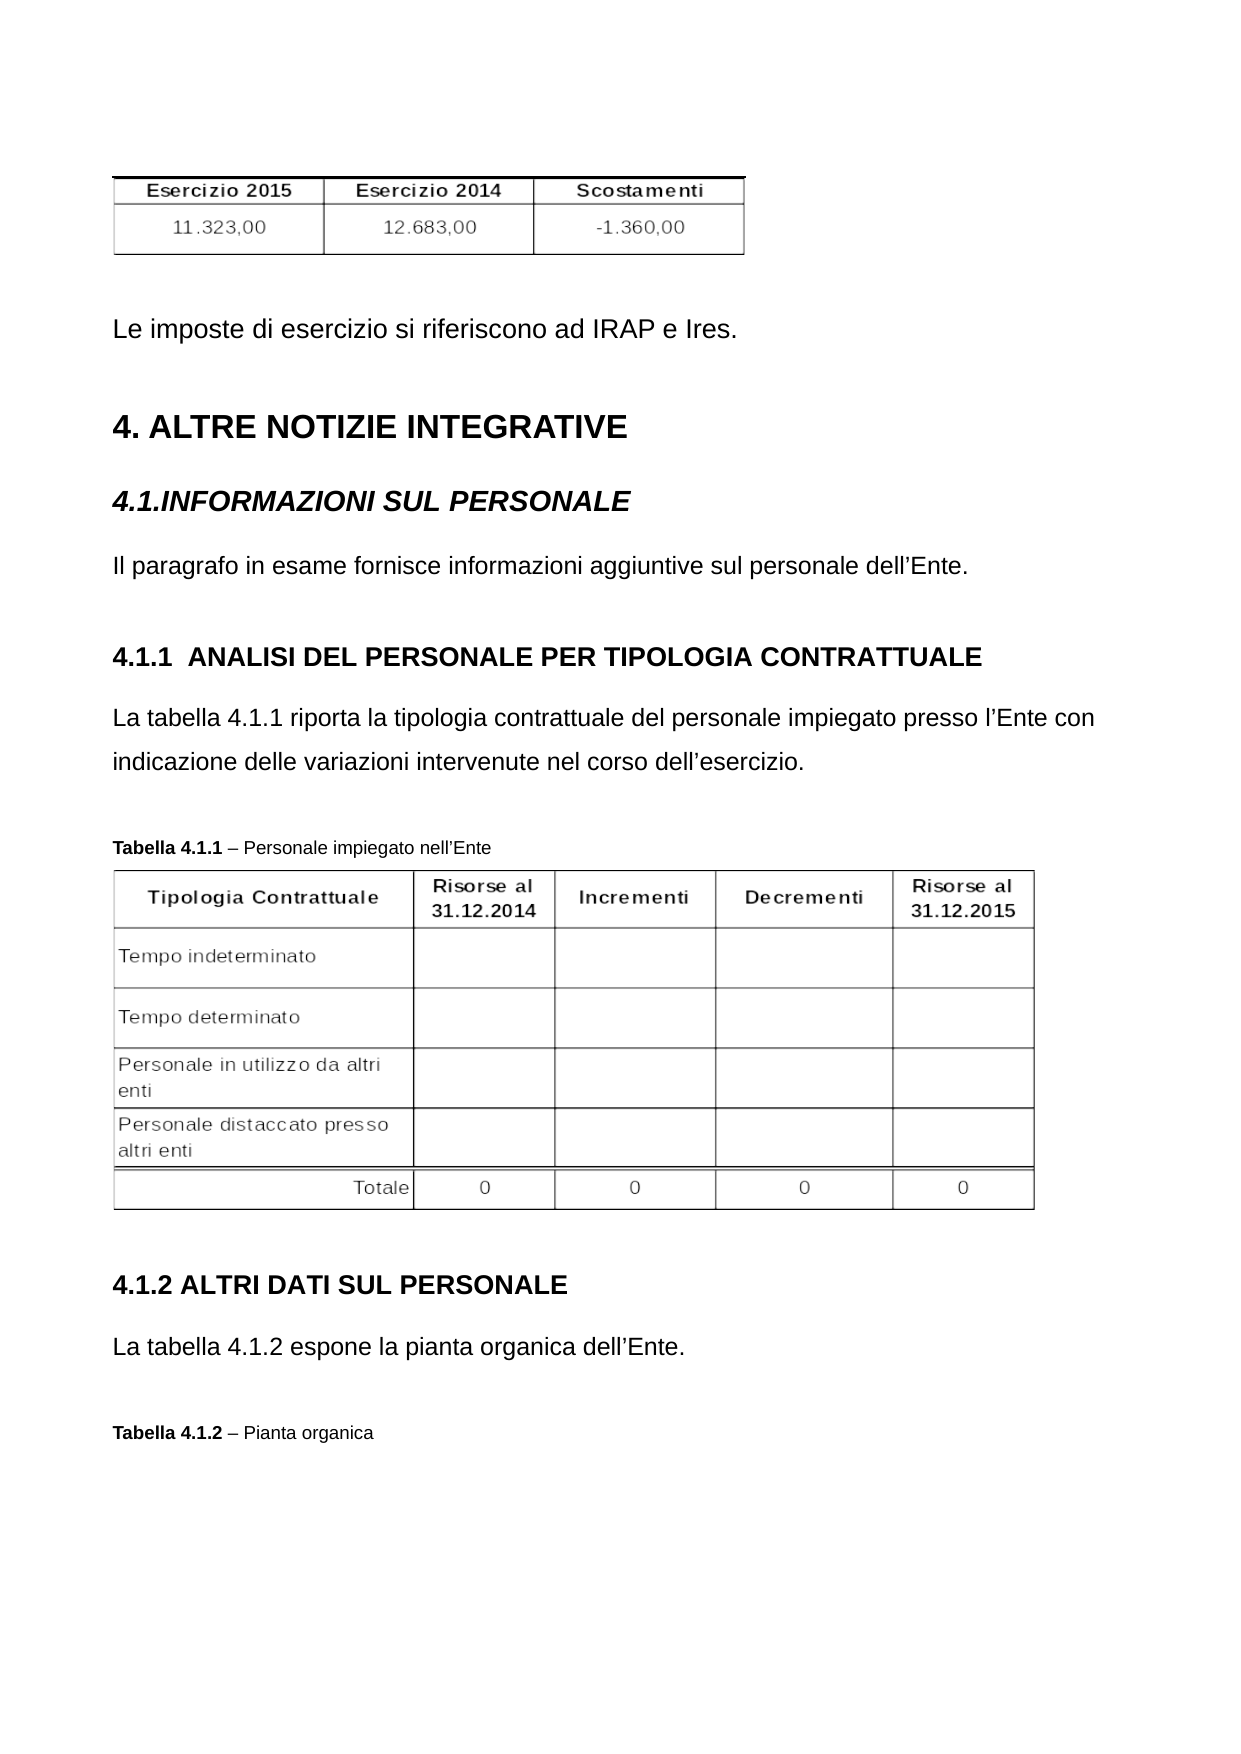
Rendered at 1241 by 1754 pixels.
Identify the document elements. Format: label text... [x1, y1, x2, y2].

text Tabella 4.1.2 – Pianta organica [112, 1422, 1122, 1443]
subtitle ANALISI DEL PERSONALE PER TIPOLOGIA CONTRATTUALE [112, 641, 1122, 672]
subtitle 4.1.INFORMAZIONI SUL PERSONALE [112, 484, 1122, 517]
text Il paragrafo in esame fornisce informazioni aggiuntive sul personale dell’Ente. [112, 551, 1122, 580]
text La tabella 4.1.1 riporta la tipologia contrattuale del personale impiegato presso l’Ente con indicazione delle variazioni intervenute nel corso dell’esercizio. [112, 703, 1122, 775]
subtitle 4.1.2 ALTRI DATI SUL PERSONALE [112, 1269, 1122, 1300]
text Le imposte di esercizio si riferiscono ad IRAP e Ires. [112, 313, 1122, 344]
subtitle 4. ALTRE NOTIZIE INTEGRATIVE [112, 407, 1122, 445]
text Tabella 4.1.1 – Personale impiegato nell’Ente [112, 837, 1122, 858]
text La tabella 4.1.2 espone la pianta organica dell’Ente. [112, 1332, 1122, 1360]
